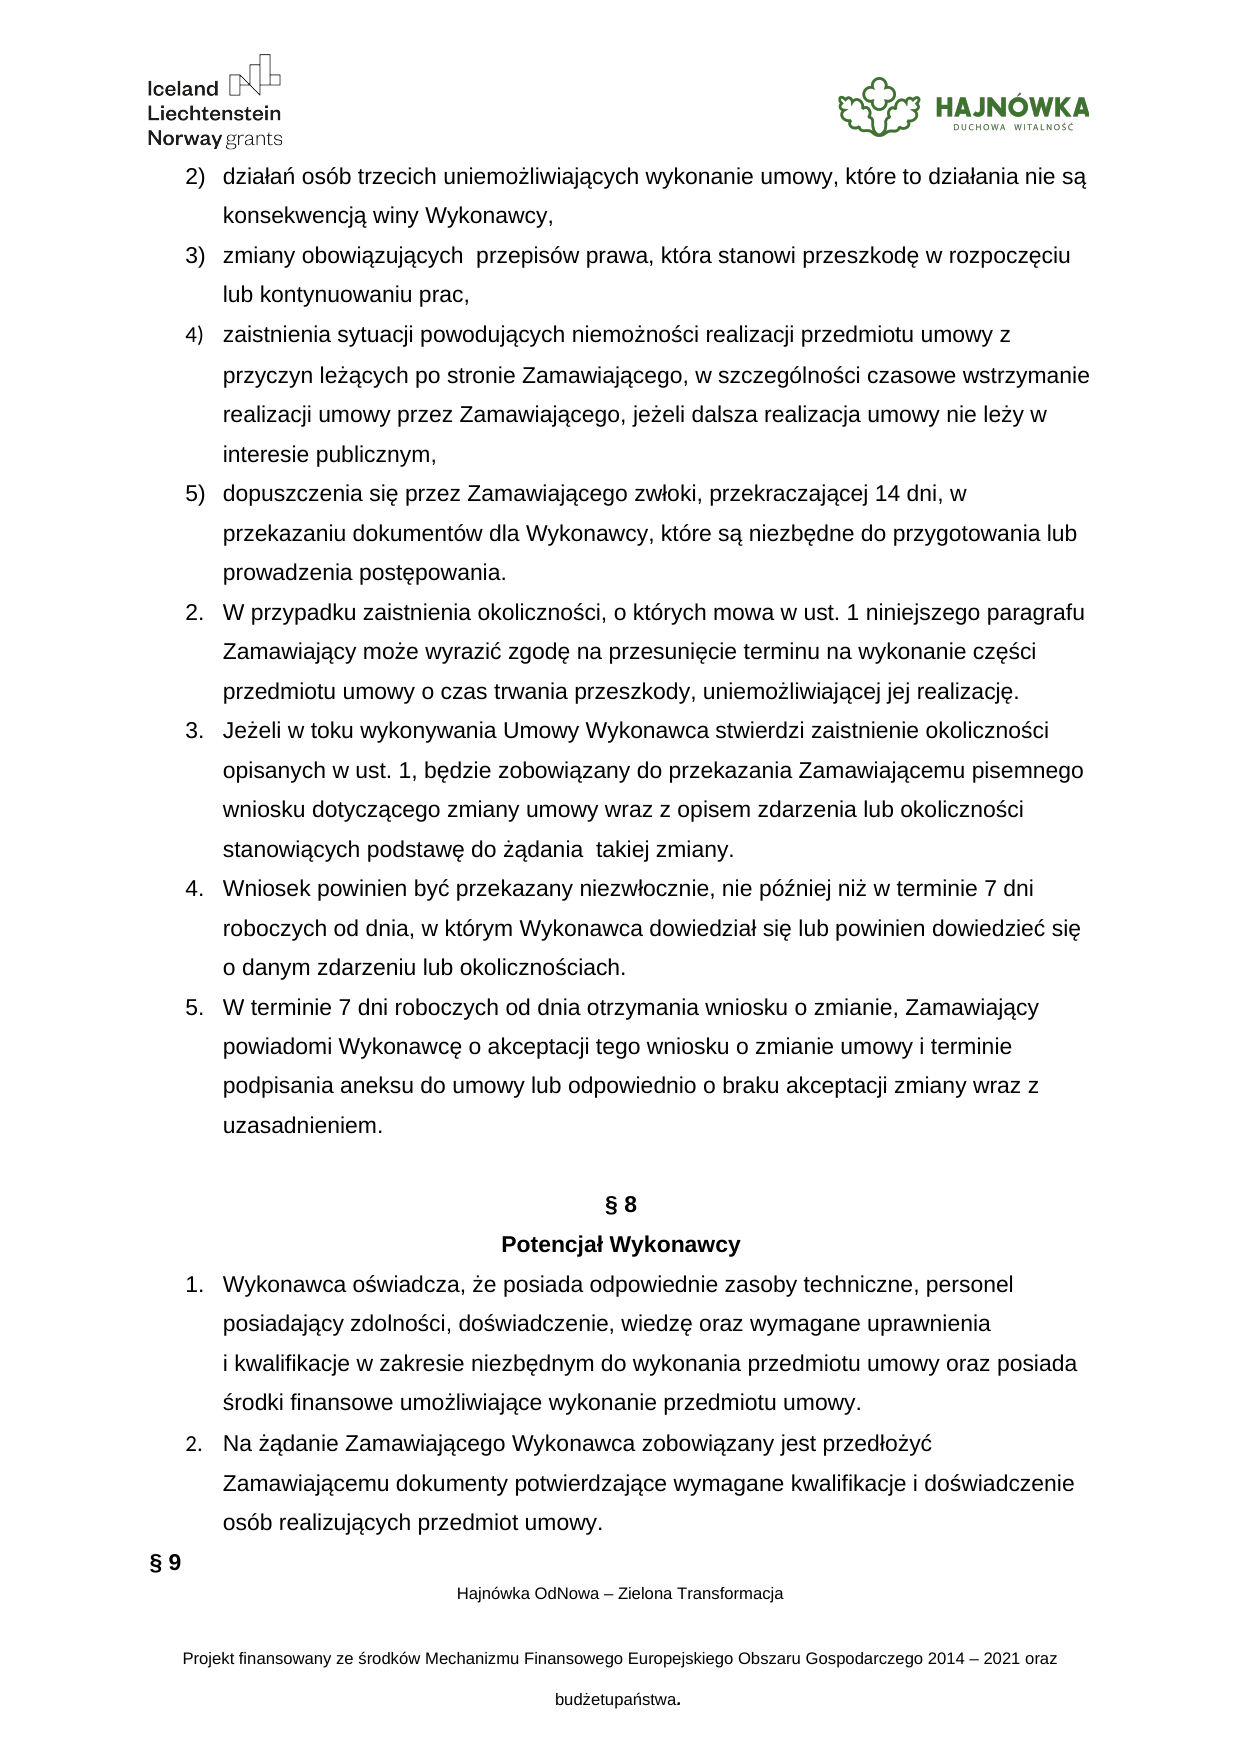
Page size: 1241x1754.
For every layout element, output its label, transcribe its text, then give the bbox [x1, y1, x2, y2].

list zaistnienia sytuacji powodujących niemożności realizacji przedmiotu umowy z przyczyn leżących po stronie Zamawiającego, w szczególności czasowe wstrzymanie realizacji umowy przez Zamawiającego, jeżeli dalsza realizacja umowy nie leży w interesie publicznym, [185, 321, 1092, 467]
list Wykonawca oświadcza, że posiada odpowiednie zasoby techniczne, personel posiadający zdolności, doświadczenie, wiedzę oraz wymagane uprawnienia i kwalifikacje w zakresie niezbędnym do wykonania przedmiotu umowy oraz posiada środki finansowe umożliwiające wykonanie przedmiotu umowy. [185, 1271, 1092, 1416]
text § 8 [149, 1191, 1092, 1217]
picture [147, 54, 283, 150]
text § 9 [149, 1549, 1092, 1575]
list Wniosek powinien być przekazany niezwłocznie, nie później niż w terminie 7 dni roboczych od dnia, w którym Wykonawca dowiedział się lub powinien dowiedzieć się o danym zdarzeniu lub okolicznościach. [185, 875, 1092, 980]
list działań osób trzecich uniemożliwiających wykonanie umowy, które to działania nie są konsekwencją winy Wykonawcy, [185, 163, 1092, 228]
picture [838, 77, 1089, 137]
list W przypadku zaistnienia okoliczności, o których mowa w ust. 1 niniejszego paragrafu Zamawiający może wyrazić zgodę na przesunięcie terminu na wykonanie części przedmiotu umowy o czas trwania przeszkody, uniemożliwiającej jej realizację. [185, 599, 1092, 704]
list Jeżeli w toku wykonywania Umowy Wykonawca stwierdzi zaistnienie okoliczności opisanych w ust. 1, będzie zobowiązany do przekazania Zamawiającemu pisemnego wniosku dotyczącego zmiany umowy wraz z opisem zdarzenia lub okoliczności stanowiących podstawę do żądania takiej zmiany. [185, 717, 1092, 862]
list zmiany obowiązujących przepisów prawa, która stanowi przeszkodę w rozpoczęciu lub kontynuowaniu prac, [185, 242, 1092, 307]
list dopuszczenia się przez Zamawiającego zwłoki, przekraczającej 14 dni, w przekazaniu dokumentów dla Wykonawcy, które są niezbędne do przygotowania lub prowadzenia postępowania. [185, 480, 1092, 586]
list Na żądanie Zamawiającego Wykonawca zobowiązany jest przedłożyć Zamawiającemu dokumenty potwierdzające wymagane kwalifikacje i doświadczenie osób realizujących przedmiot umowy. [185, 1429, 1092, 1536]
text Potencjał Wykonawcy [149, 1231, 1092, 1257]
list W terminie 7 dni roboczych od dnia otrzymania wniosku o zmianie, Zamawiający powiadomi Wykonawcę o akceptacji tego wniosku o zmianie umowy i terminie podpisania aneksu do umowy lub odpowiednio o braku akceptacji zmiany wraz z uzasadnieniem. [185, 993, 1092, 1138]
